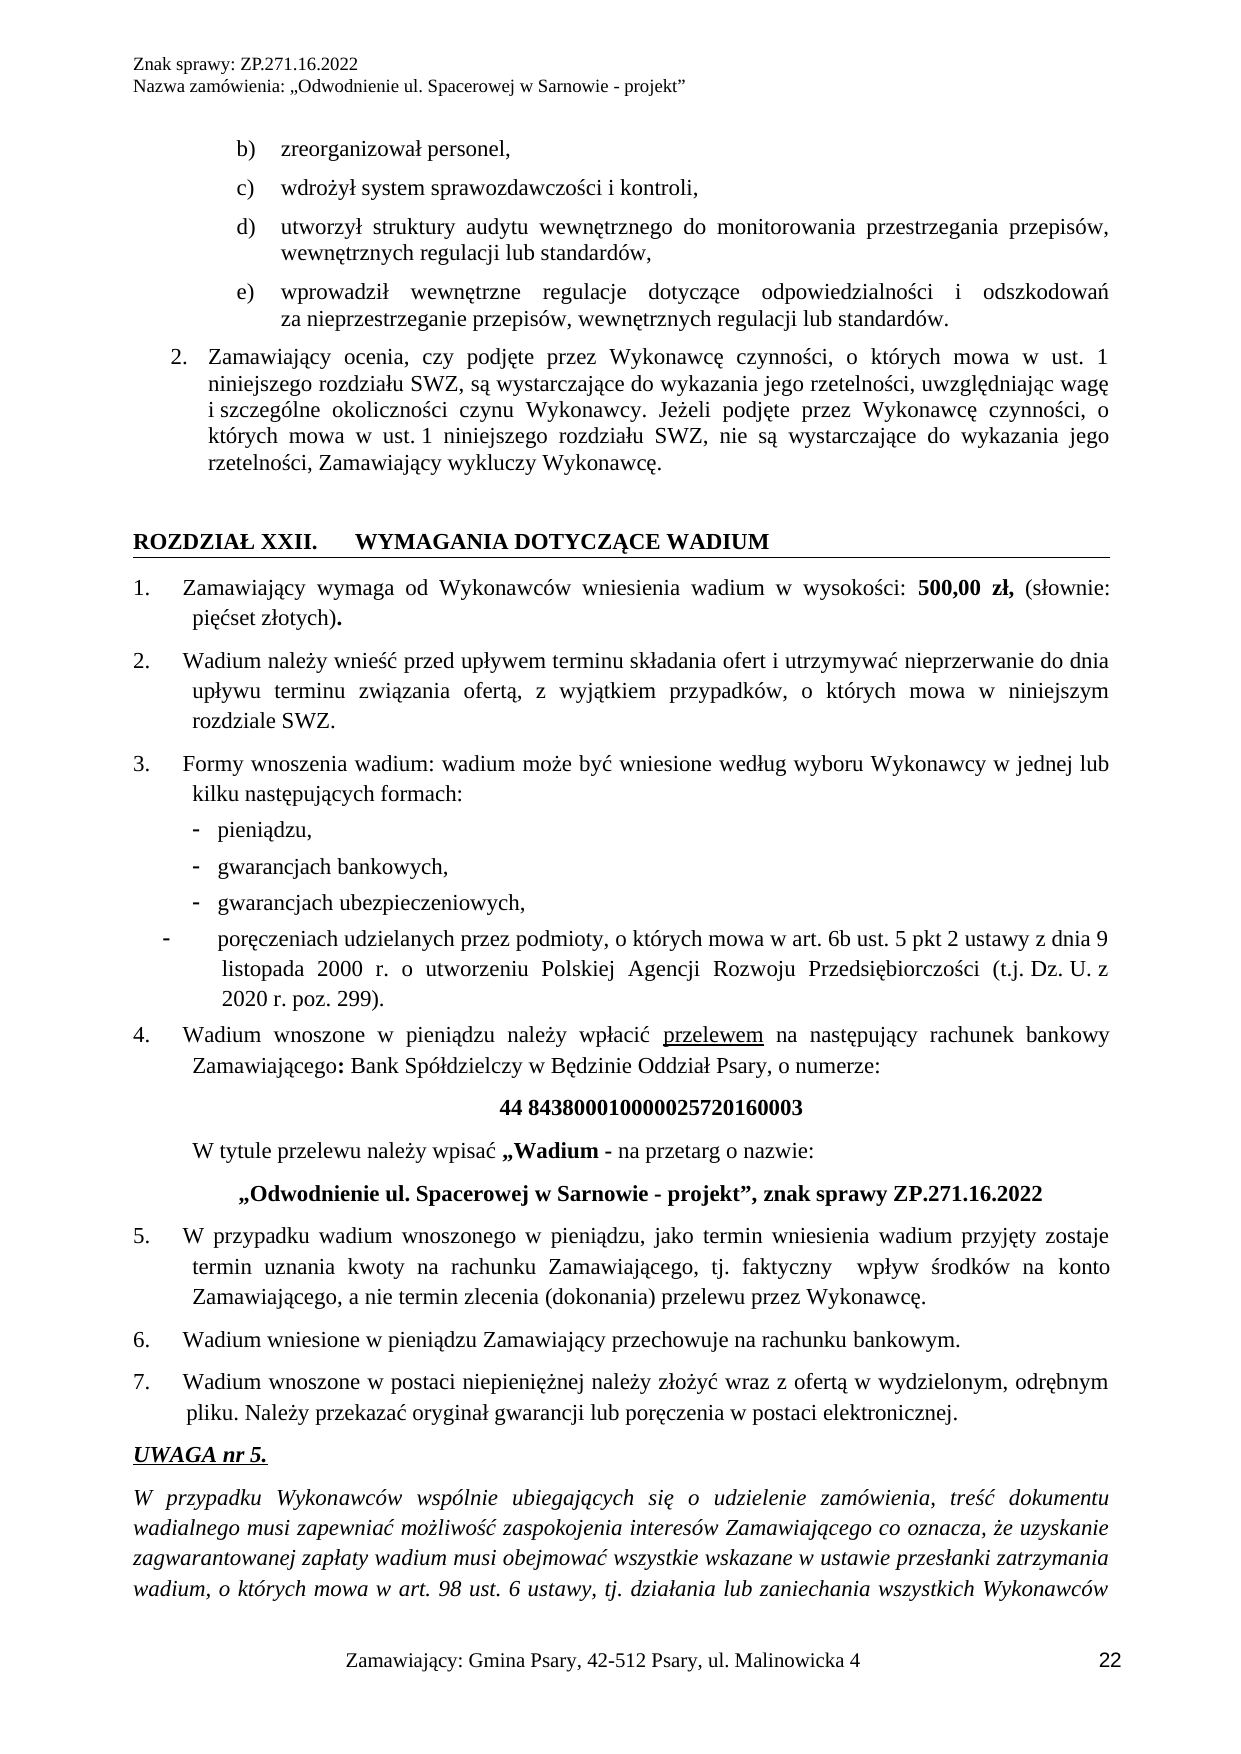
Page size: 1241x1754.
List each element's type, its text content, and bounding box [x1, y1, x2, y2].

list poręczeniach udzielanych przez podmioty, o których mowa w art. 6b ust. 5 pkt 2 ustawy z dnia 9 listopada 2000 r. o utworzeniu Polskiej Agencji Rozwoju Przedsiębiorczości (t.j. Dz. U. z 2020 r. poz. 299). [162, 925, 1110, 1012]
text 44 843800010000025720160003 [192, 1094, 1110, 1121]
text e) wprowadził wewnętrzne regulacje dotyczące odpowiedzialności i odszkodowań za nieprzestrzeganie przepisów, wewnętrznych regulacji lub standardów. [236, 278, 1110, 331]
text ROZDZIAŁ XXII. WYMAGANIA DOTYCZĄCE WADIUM [133, 528, 1110, 557]
list Wadium wniesione w pieniądzu Zamawiający przechowuje na rachunku bankowym. [133, 1326, 1110, 1352]
list gwarancjach bankowych, [192, 853, 1110, 879]
list Formy wnoszenia wadium: wadium może być wniesione według wyboru Wykonawcy w jednej lub kilku następujących formach: [133, 750, 1110, 807]
list W przypadku wadium wnoszonego w pieniądzu, jako termin wniesienia wadium przyjęty zostaje termin uznania kwoty na rachunku Zamawiającego, tj. faktyczny wpływ środków na konto Zamawiającego, a nie termin zlecenia (dokonania) przelewu przez Wykonawcę. [133, 1223, 1110, 1309]
text d) utworzył struktury audytu wewnętrznego do monitorowania przestrzegania przepisów, wewnętrznych regulacji lub standardów, [236, 213, 1110, 266]
list Wadium wnoszone w postaci niepieniężnej należy złożyć wraz z ofertą w wydzielonym, odrębnym pliku. Należy przekazać oryginał gwarancji lub poręczenia w postaci elektronicznej. [133, 1368, 1110, 1425]
list Wadium wnoszone w pieniądzu należy wpłacić przelewem na następujący rachunek bankowy Zamawiającego: Bank Spółdzielczy w Będzinie Oddział Psary, o numerze: [133, 1022, 1110, 1078]
list gwarancjach ubezpieczeniowych, [192, 889, 1110, 915]
list pieniądzu, [192, 817, 1110, 843]
list Wadium należy wnieść przed upływem terminu składania ofert i utrzymywać nieprzerwanie do dnia upływu terminu związania ofertą, z wyjątkiem przypadków, o których mowa w niniejszym rozdziale SWZ. [133, 647, 1110, 734]
text UWAGA nr 5. [133, 1441, 1110, 1468]
text W tytule przelewu należy wpisać „Wadium - na przetarg o nazwie: [170, 1137, 1110, 1163]
text W przypadku Wykonawców wspólnie ubiegających się o udzielenie zamówienia, treść dokumentu wadialnego musi zapewniać możliwość zaspokojenia interesów Zamawiającego co oznacza, że uzyskanie zagwarantowanej zapłaty wadium musi obejmować wszystkie wskazane w ustawie przesłanki zatrzymania wadium, o których mowa w art. 98 ust. 6 ustawy, tj. działania lub zaniechania wszystkich Wykonawców [133, 1484, 1110, 1601]
text „Odwodnienie ul. Spacerowej w Sarnowie - projekt”, znak sprawy ZP.271.16.2022 [170, 1180, 1110, 1206]
list Zamawiający ocenia, czy podjęte przez Wykonawcę czynności, o których mowa w ust. 1 niniejszego rozdziału SWZ, są wystarczające do wykazania jego rzetelności, uwzględniając wagę i szczególne okoliczności czynu Wykonawcy. Jeżeli podjęte przez Wykonawcę czynności, o których mowa w ust. 1 niniejszego rozdziału SWZ, nie są wystarczające do wykazania jego rzetelności, Zamawiający wykluczy Wykonawcę. [170, 343, 1110, 475]
list Zamawiający wymaga od Wykonawców wniesienia wadium w wysokości: 500,00 zł, (słownie: pięćset złotych). [133, 574, 1110, 631]
text c) wdrożył system sprawozdawczości i kontroli, [236, 174, 1110, 201]
text b) zreorganizował personel, [236, 135, 1110, 162]
